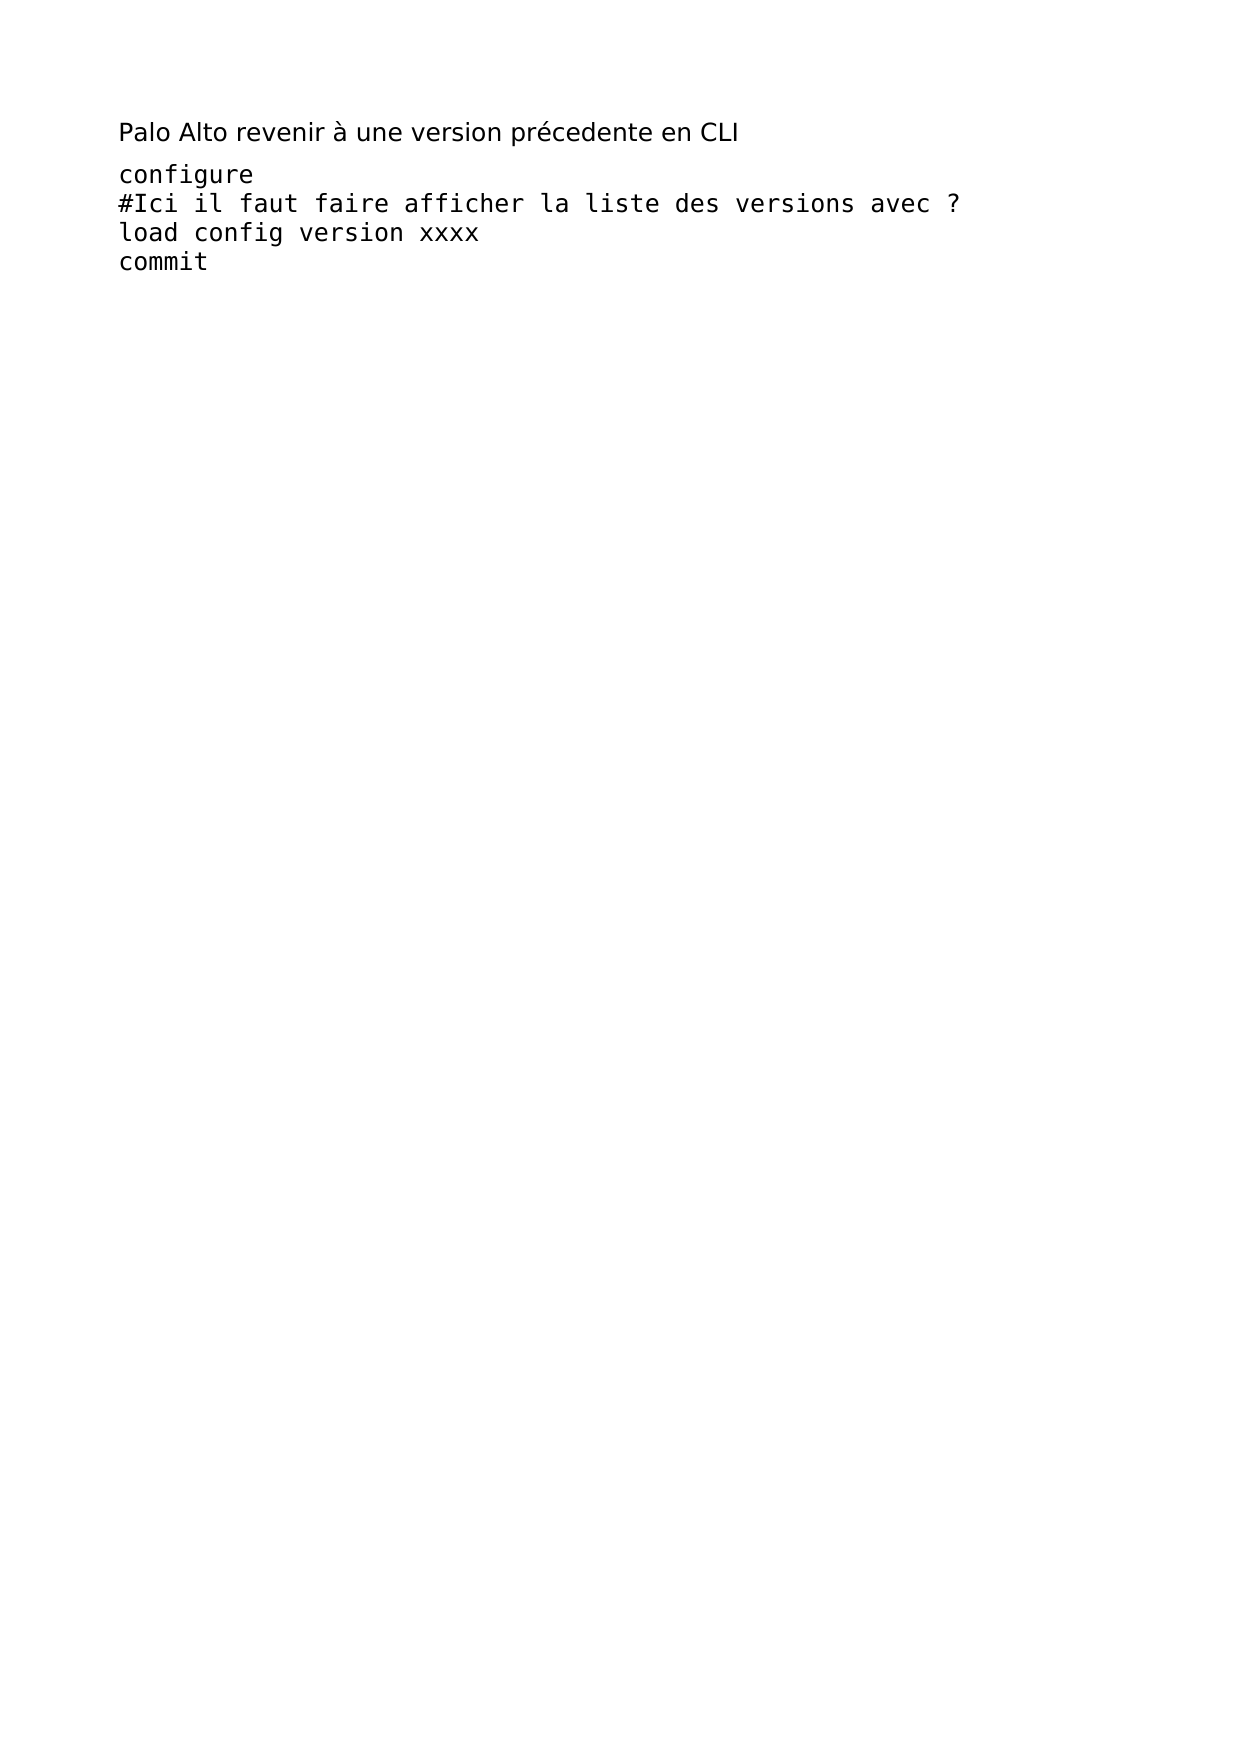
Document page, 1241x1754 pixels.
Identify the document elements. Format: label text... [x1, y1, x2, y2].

text Palo Alto revenir à une version précedente en CLI [118, 118, 1122, 147]
text configure #Ici il faut faire afficher la liste des versions avec ? load config version xxxx commit [118, 160, 1122, 276]
